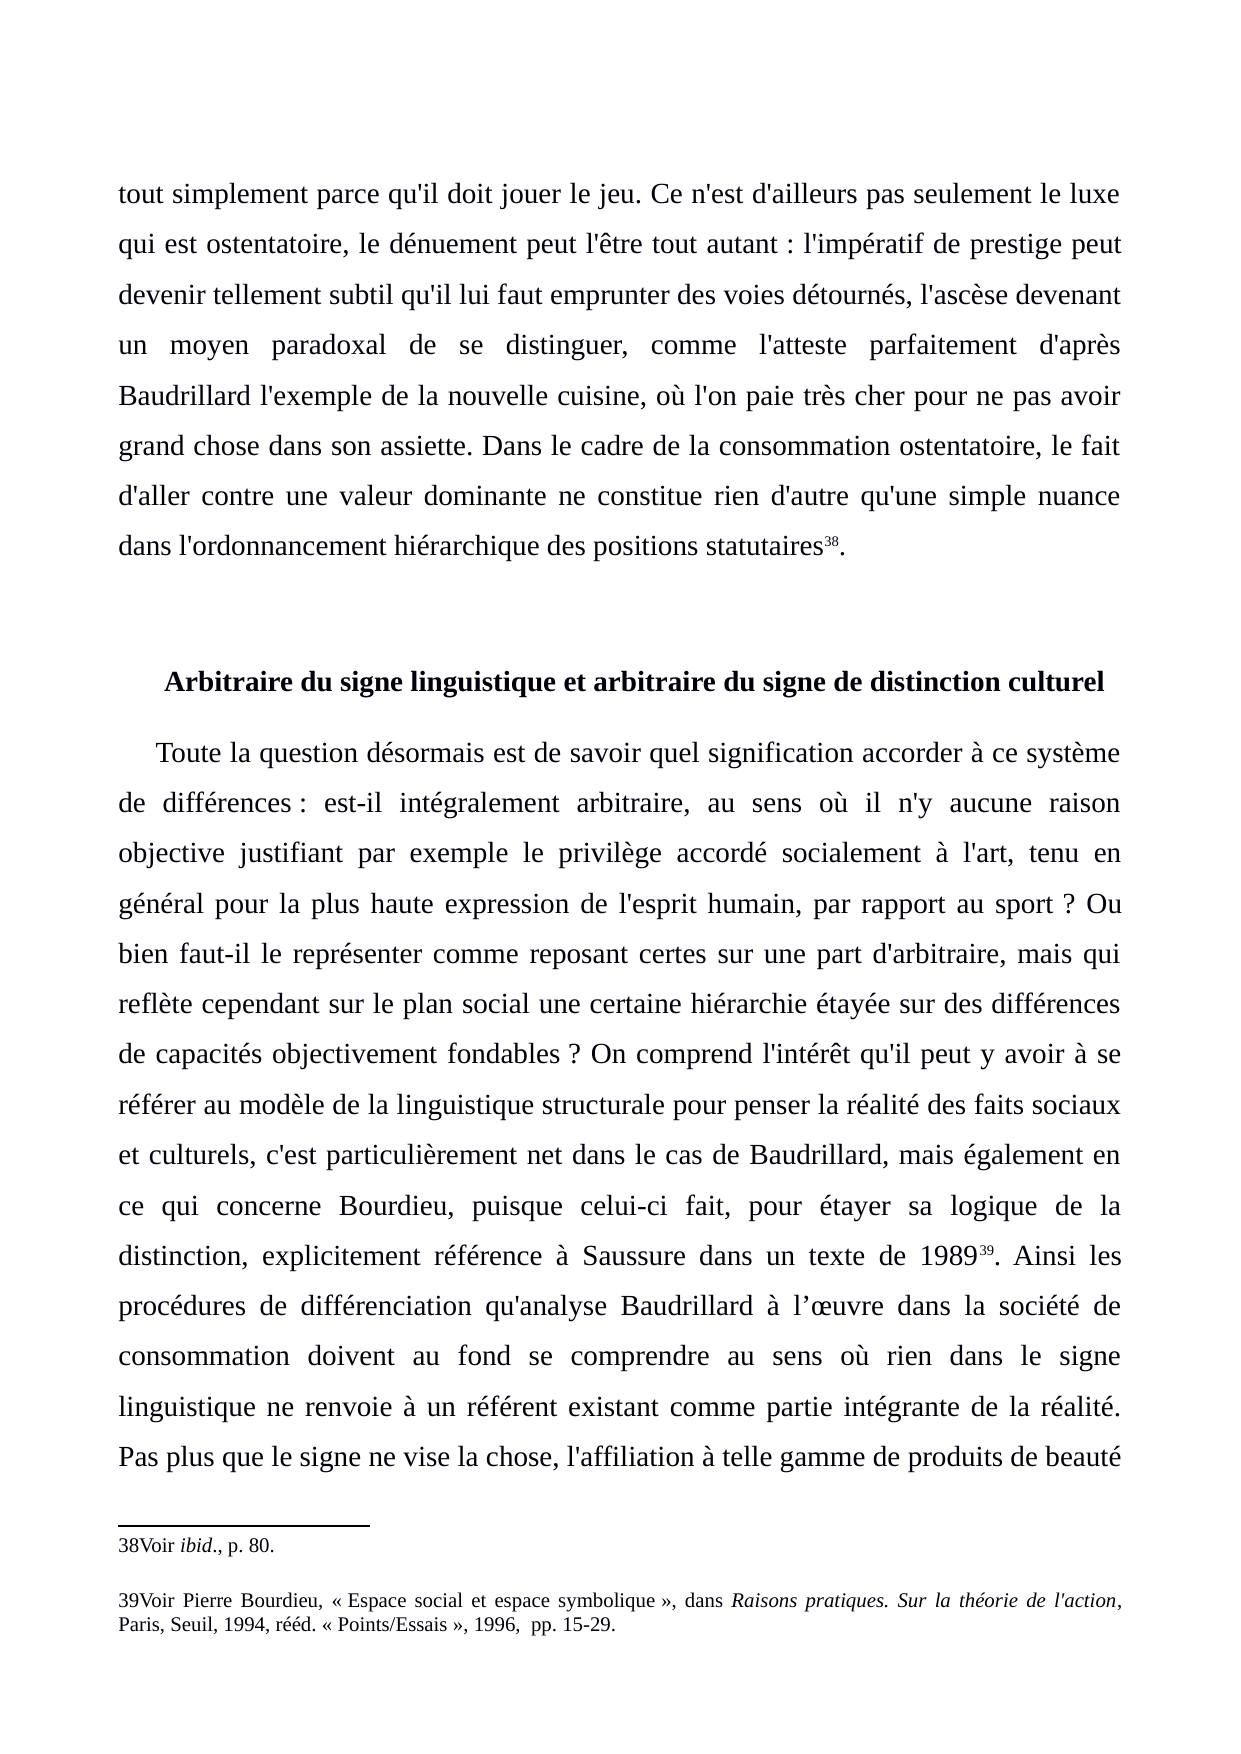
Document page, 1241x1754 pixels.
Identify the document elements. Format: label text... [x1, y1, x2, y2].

text Arbitraire du signe linguistique et arbitraire du signe de distinction culturel [118, 664, 1122, 697]
text tout simplement parce qu'il doit jouer le jeu. Ce n'est d'ailleurs pas seulement le luxe qui est ostentatoire, le dénuement peut l'être tout autant : l'impératif de prestige peut devenir tellement subtil qu'il lui faut emprunter des voies détournés, l'ascèse devenant un moyen paradoxal de se distinguer, comme l'atteste parfaitement d'après Baudrillard l'exemple de la nouvelle cuisine, où l'on paie très cher pour ne pas avoir grand chose dans son assiette. Dans le cadre de la consommation ostentatoire, le fait d'aller contre une valeur dominante ne constitue rien d'autre qu'une simple nuance dans l'ordonnancement hiérarchique des positions statutaires. [118, 176, 1122, 562]
text Voir Pierre Bourdieu, « Espace social et espace symbolique », dans Raisons pratiques. Sur la théorie de l'action, Paris, Seuil, 1994, rééd. « Points/Essais », 1996, pp. 15-29. [118, 1588, 1122, 1636]
text Voir ibid., p. 80. [118, 1532, 1122, 1557]
text Toute la question désormais est de savoir quel signification accorder à ce système de différences : est-il intégralement arbitraire, au sens où il n'y aucune raison objective justifiant par exemple le privilège accordé socialement à l'art, tenu en général pour la plus haute expression de l'esprit humain, par rapport au sport ? Ou bien faut-il le représenter comme reposant certes sur une part d'arbitraire, mais qui reflète cependant sur le plan social une certaine hiérarchie étayée sur des différences de capacités objectivement fondables ? On comprend l'intérêt qu'il peut y avoir à se référer au modèle de la linguistique structurale pour penser la réalité des faits sociaux et culturels, c'est particulièrement net dans le cas de Baudrillard, mais également en ce qui concerne Bourdieu, puisque celui-ci fait, pour étayer sa logique de la distinction, explicitement référence à Saussure dans un texte de 1989. Ainsi les procédures de différenciation qu'analyse Baudrillard à l’œuvre dans la société de consommation doivent au fond se comprendre au sens où rien dans le signe linguistique ne renvoie à un référent existant comme partie intégrante de la réalité. Pas plus que le signe ne vise la chose, l'affiliation à telle gamme de produits de beauté [118, 735, 1122, 1473]
